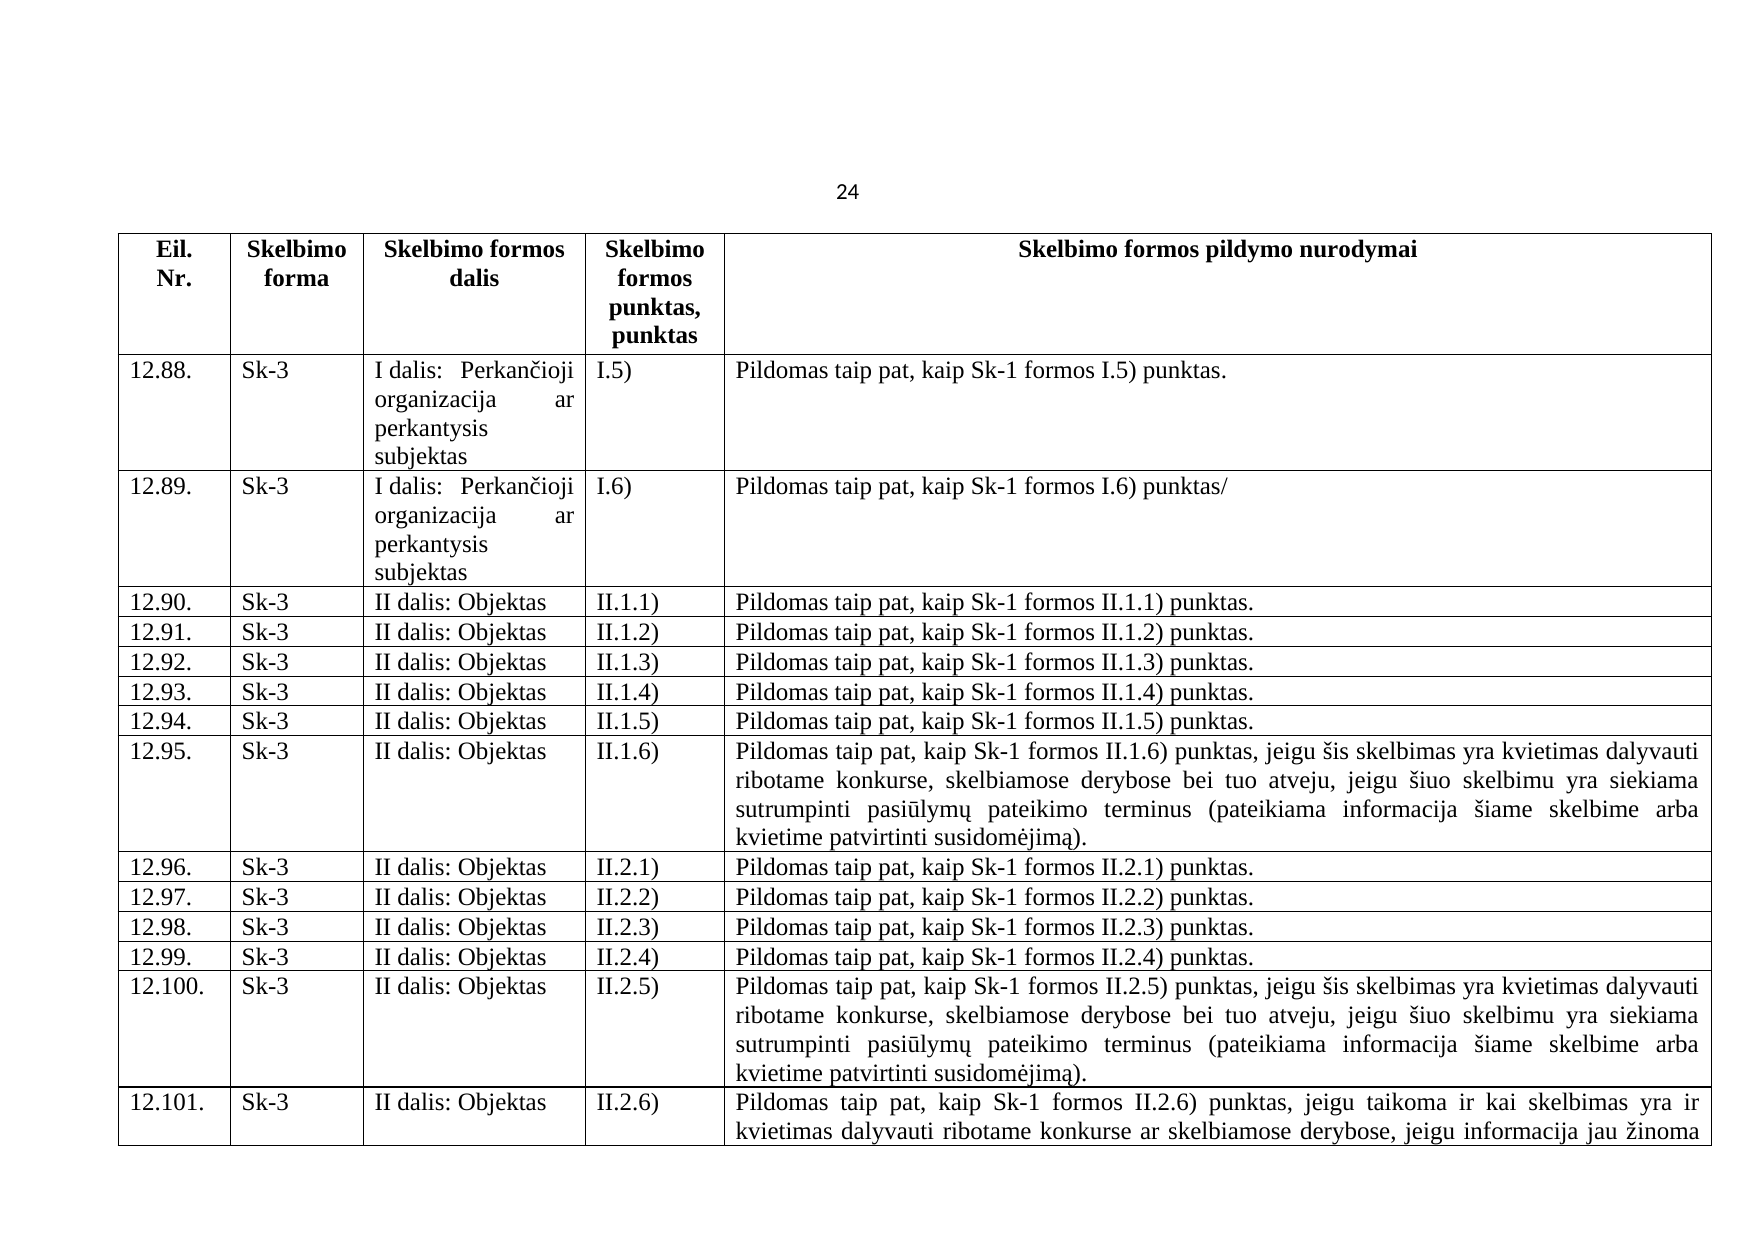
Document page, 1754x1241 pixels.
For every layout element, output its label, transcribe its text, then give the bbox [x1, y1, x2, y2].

table_cell II dalis: Objektas [364, 882, 585, 911]
table_cell II dalis: Objektas [364, 617, 585, 646]
table_cell II dalis: Objektas [364, 942, 585, 970]
table_cell II.2.5) [586, 971, 724, 1086]
table_cell Sk-3 [231, 471, 363, 586]
table_cell Sk-3 [231, 355, 363, 470]
table_cell Pildomas taip pat, kaip Sk-1 formos II.2.4) punktas. [725, 942, 1711, 970]
table_header Skelbimo formos dalis [364, 234, 585, 354]
table_cell II dalis: Objektas [364, 971, 585, 1086]
table_cell Sk-3 [231, 912, 363, 941]
table_header Eil. Nr. [119, 234, 230, 354]
table_cell II dalis: Objektas [364, 647, 585, 676]
table_cell Sk-3 [231, 647, 363, 676]
table_cell II dalis: Objektas [364, 677, 585, 705]
table_cell Pildomas taip pat, kaip Sk-1 formos II.1.5) punktas. [725, 706, 1711, 735]
table_cell Sk-3 [231, 677, 363, 705]
table_cell Pildomas taip pat, kaip Sk-1 formos I.6) punktas/ [725, 471, 1711, 586]
table_cell Pildomas taip pat, kaip Sk-1 formos II.1.1) punktas. [725, 587, 1711, 616]
table_cell 12.91. [119, 617, 230, 646]
table_cell 12.101. [119, 1088, 230, 1145]
table_cell 12.88. [119, 355, 230, 470]
table_cell Pildomas taip pat, kaip Sk-1 formos II.1.4) punktas. [725, 677, 1711, 705]
table_cell Pildomas taip pat, kaip Sk-1 formos II.1.6) punktas, jeigu šis skelbimas yra kvietimas dalyvauti ribotame konkurse, skelbiamose derybose bei tuo atveju, jeigu šiuo skelbimu yra siekiama sutrumpinti pasiūlymų pateikimo terminus (pateikiama informacija šiame skelbime arba kvietime patvirtinti susidomėjimą). [725, 736, 1711, 851]
table_cell II dalis: Objektas [364, 852, 585, 881]
table_cell Pildomas taip pat, kaip Sk-1 formos II.2.3) punktas. [725, 912, 1711, 941]
table_cell I.6) [586, 471, 724, 586]
table_cell II dalis: Objektas [364, 706, 585, 735]
table_cell Pildomas taip pat, kaip Sk-1 formos II.2.2) punktas. [725, 882, 1711, 911]
table_cell Pildomas taip pat, kaip Sk-1 formos I.5) punktas. [725, 355, 1711, 470]
table_cell Sk-3 [231, 736, 363, 851]
table_cell II.1.1) [586, 587, 724, 616]
table_cell 12.95. [119, 736, 230, 851]
table_cell II.2.1) [586, 852, 724, 881]
table_cell Pildomas taip pat, kaip Sk-1 formos II.2.6) punktas, jeigu taikoma ir kai skelbimas yra ir kvietimas dalyvauti ribotame konkurse ar skelbiamose derybose, jeigu informacija jau žinoma [725, 1088, 1711, 1145]
table_cell 12.90. [119, 587, 230, 616]
table_cell 12.97. [119, 882, 230, 911]
table_cell Sk-3 [231, 852, 363, 881]
table_header Skelbimo formos punktas, punktas [586, 234, 724, 354]
table_cell Pildomas taip pat, kaip Sk-1 formos II.1.3) punktas. [725, 647, 1711, 676]
table_cell I dalis: Perkančioji organizacija ar perkantysis subjektas [364, 471, 585, 586]
table_cell 12.89. [119, 471, 230, 586]
table_cell I dalis: Perkančioji organizacija ar perkantysis subjektas [364, 355, 585, 470]
table_header Skelbimo forma [231, 234, 363, 354]
table_cell II dalis: Objektas [364, 587, 585, 616]
table_cell Sk-3 [231, 882, 363, 911]
table_cell Sk-3 [231, 1088, 363, 1145]
table_cell II.1.4) [586, 677, 724, 705]
table_cell Pildomas taip pat, kaip Sk-1 formos II.1.2) punktas. [725, 617, 1711, 646]
table_header Skelbimo formos pildymo nurodymai [725, 234, 1711, 354]
table_cell Sk-3 [231, 617, 363, 646]
table_cell 12.96. [119, 852, 230, 881]
table_cell II.1.6) [586, 736, 724, 851]
table_cell Pildomas taip pat, kaip Sk-1 formos II.2.1) punktas. [725, 852, 1711, 881]
table_cell II.2.3) [586, 912, 724, 941]
table_cell 12.98. [119, 912, 230, 941]
table_cell II dalis: Objektas [364, 1088, 585, 1145]
table_cell Sk-3 [231, 587, 363, 616]
table_cell II dalis: Objektas [364, 912, 585, 941]
table_cell 12.99. [119, 942, 230, 970]
table_cell II.2.4) [586, 942, 724, 970]
table_cell II.1.5) [586, 706, 724, 735]
table_cell II.1.3) [586, 647, 724, 676]
table_cell Sk-3 [231, 971, 363, 1086]
table_cell Sk-3 [231, 706, 363, 735]
table_cell 12.94. [119, 706, 230, 735]
table_cell Sk-3 [231, 942, 363, 970]
table_cell 12.92. [119, 647, 230, 676]
table_cell II.2.2) [586, 882, 724, 911]
table_cell 12.93. [119, 677, 230, 705]
table_cell 12.100. [119, 971, 230, 1086]
table_cell I.5) [586, 355, 724, 470]
table_cell II.2.6) [586, 1088, 724, 1145]
table_cell II.1.2) [586, 617, 724, 646]
table_cell Pildomas taip pat, kaip Sk-1 formos II.2.5) punktas, jeigu šis skelbimas yra kvietimas dalyvauti ribotame konkurse, skelbiamose derybose bei tuo atveju, jeigu šiuo skelbimu yra siekiama sutrumpinti pasiūlymų pateikimo terminus (pateikiama informacija šiame skelbime arba kvietime patvirtinti susidomėjimą). [725, 971, 1711, 1086]
table_cell II dalis: Objektas [364, 736, 585, 851]
